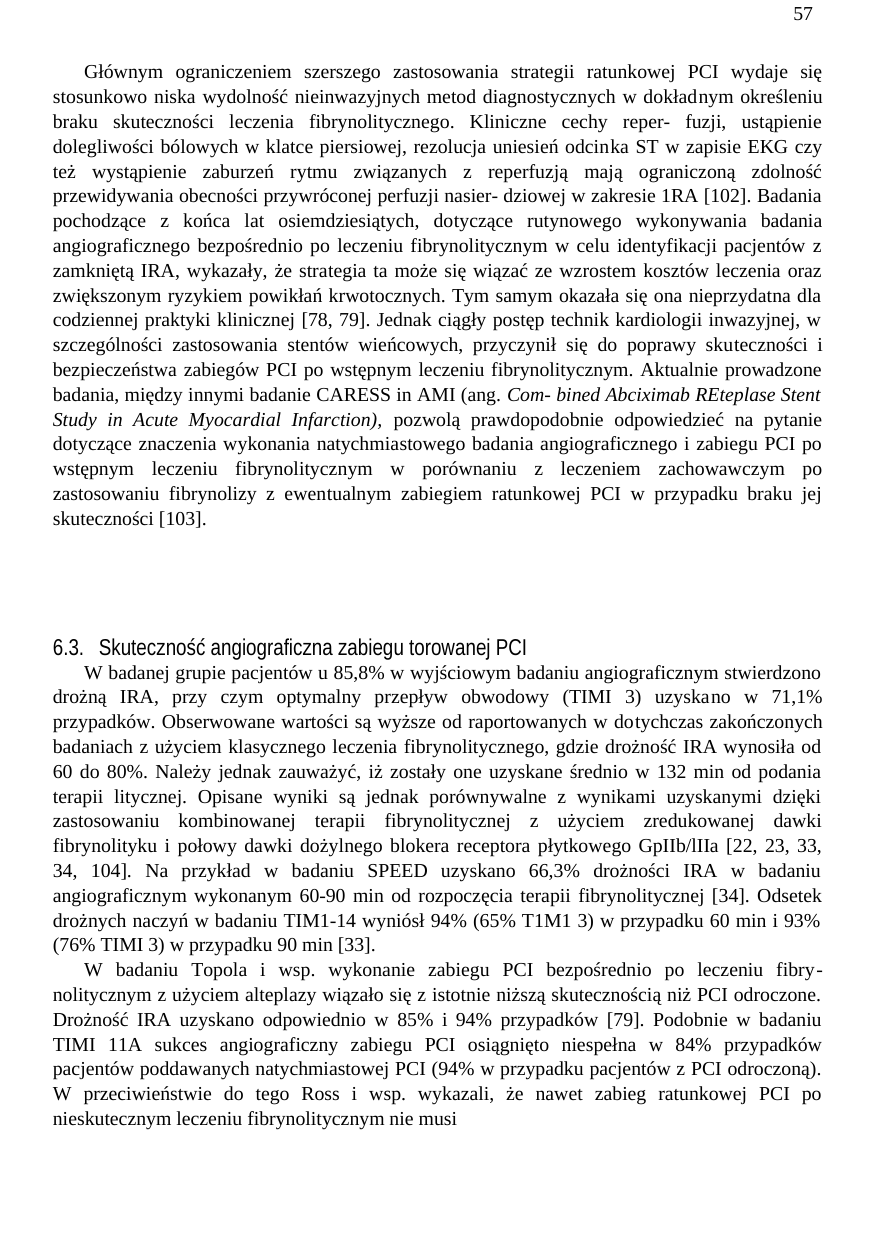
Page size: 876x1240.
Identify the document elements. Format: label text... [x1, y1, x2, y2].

subtitle 6.3. Skuteczność angiograficzna zabiegu torowanej PCI [53, 634, 823, 661]
text W badaniu Topola i wsp. wykonanie zabiegu PCI bezpośrednio po leczeniu fibry­nolitycznym z użyciem alteplazy wiązało się z istotnie niższą skutecznością niż PCI odroczone. Drożność IRA uzyskano odpowiednio w 85% i 94% przypadków [79]. Podobnie w badaniu TIMI 11A sukces angiograficzny zabiegu PCI osiągnięto niespełna w 84% przypadków pacjentów poddawanych natychmiastowej PCI (94% w przypadku pacjentów z PCI odroczoną). W przeciwieństwie do tego Ross i wsp. wykazali, że nawet zabieg ratunkowej PCI po nieskutecznym leczeniu fibrynolitycznym nie musi [53, 958, 823, 1130]
text Głównym ograniczeniem szerszego zastosowania strategii ratunkowej PCI wydaje się stosunkowo niska wydolność nieinwazyjnych metod diagnostycznych w dokład­nym określeniu braku skuteczności leczenia fibrynolitycznego. Kliniczne cechy reper- fuzji, ustąpienie dolegliwości bólowych w klatce piersiowej, rezolucja uniesień odcin­ka ST w zapisie EKG czy też wystąpienie zaburzeń rytmu związanych z reperfuzją mają ograniczoną zdolność przewidywania obecności przywróconej perfuzji nasier- dziowej w zakresie 1RA [102]. Badania pochodzące z końca lat osiemdziesiątych, do­tyczące rutynowego wykonywania badania angiograficznego bezpośrednio po leczeniu fibrynolitycznym w celu identyfikacji pacjentów z zamkniętą IRA, wykazały, że stra­tegia ta może się wiązać ze wzrostem kosztów leczenia oraz zwiększonym ryzykiem powikłań krwotocznych. Tym samym okazała się ona nieprzydatna dla codziennej praktyki klinicznej [78, 79]. Jednak ciągły postęp technik kardiologii inwazyjnej, w szczególności zastosowania stentów wieńcowych, przyczynił się do poprawy sku­teczności i bezpieczeństwa zabiegów PCI po wstępnym leczeniu fibrynolitycznym. Aktualnie prowadzone badania, między innymi badanie CARESS in AMI (ang. Com- bined Abciximab REteplase Stent Study in Acute Myocardial Infarction), pozwolą prawdopodobnie odpowiedzieć na pytanie dotyczące znaczenia wykonania natychmia­stowego badania angiograficznego i zabiegu PCI po wstępnym leczeniu fibrynolitycz­nym w porównaniu z leczeniem zachowawczym po zastosowaniu fibrynolizy z ewen­tualnym zabiegiem ratunkowej PCI w przypadku braku jej skuteczności [103]. [53, 60, 823, 529]
text 57 [793, 2, 818, 25]
text W badanej grupie pacjentów u 85,8% w wyjściowym badaniu angiograficznym stwierdzono drożną IRA, przy czym optymalny przepływ obwodowy (TIMI 3) uzyska­no w 71,1% przypadków. Obserwowane wartości są wyższe od raportowanych w do­tychczas zakończonych badaniach z użyciem klasycznego leczenia fibrynolitycznego, gdzie drożność IRA wynosiła od 60 do 80%. Należy jednak zauważyć, iż zostały one uzyskane średnio w 132 min od podania terapii litycznej. Opisane wyniki są jednak porównywalne z wynikami uzyskanymi dzięki zastosowaniu kombinowanej terapii fibrynolitycznej z użyciem zredukowanej dawki fibrynolityku i połowy dawki dożyl­nego blokera receptora płytkowego GpIIb/lIIa [22, 23, 33, 34, 104]. Na przykład w badaniu SPEED uzyskano 66,3% drożności IRA w badaniu angiograficznym wyko­nanym 60-90 min od rozpoczęcia terapii fibrynolitycznej [34]. Odsetek drożnych na­czyń w badaniu TIM1-14 wyniósł 94% (65% T1M1 3) w przypadku 60 min i 93% (76% TIMI 3) w przypadku 90 min [33]. [53, 661, 823, 956]
